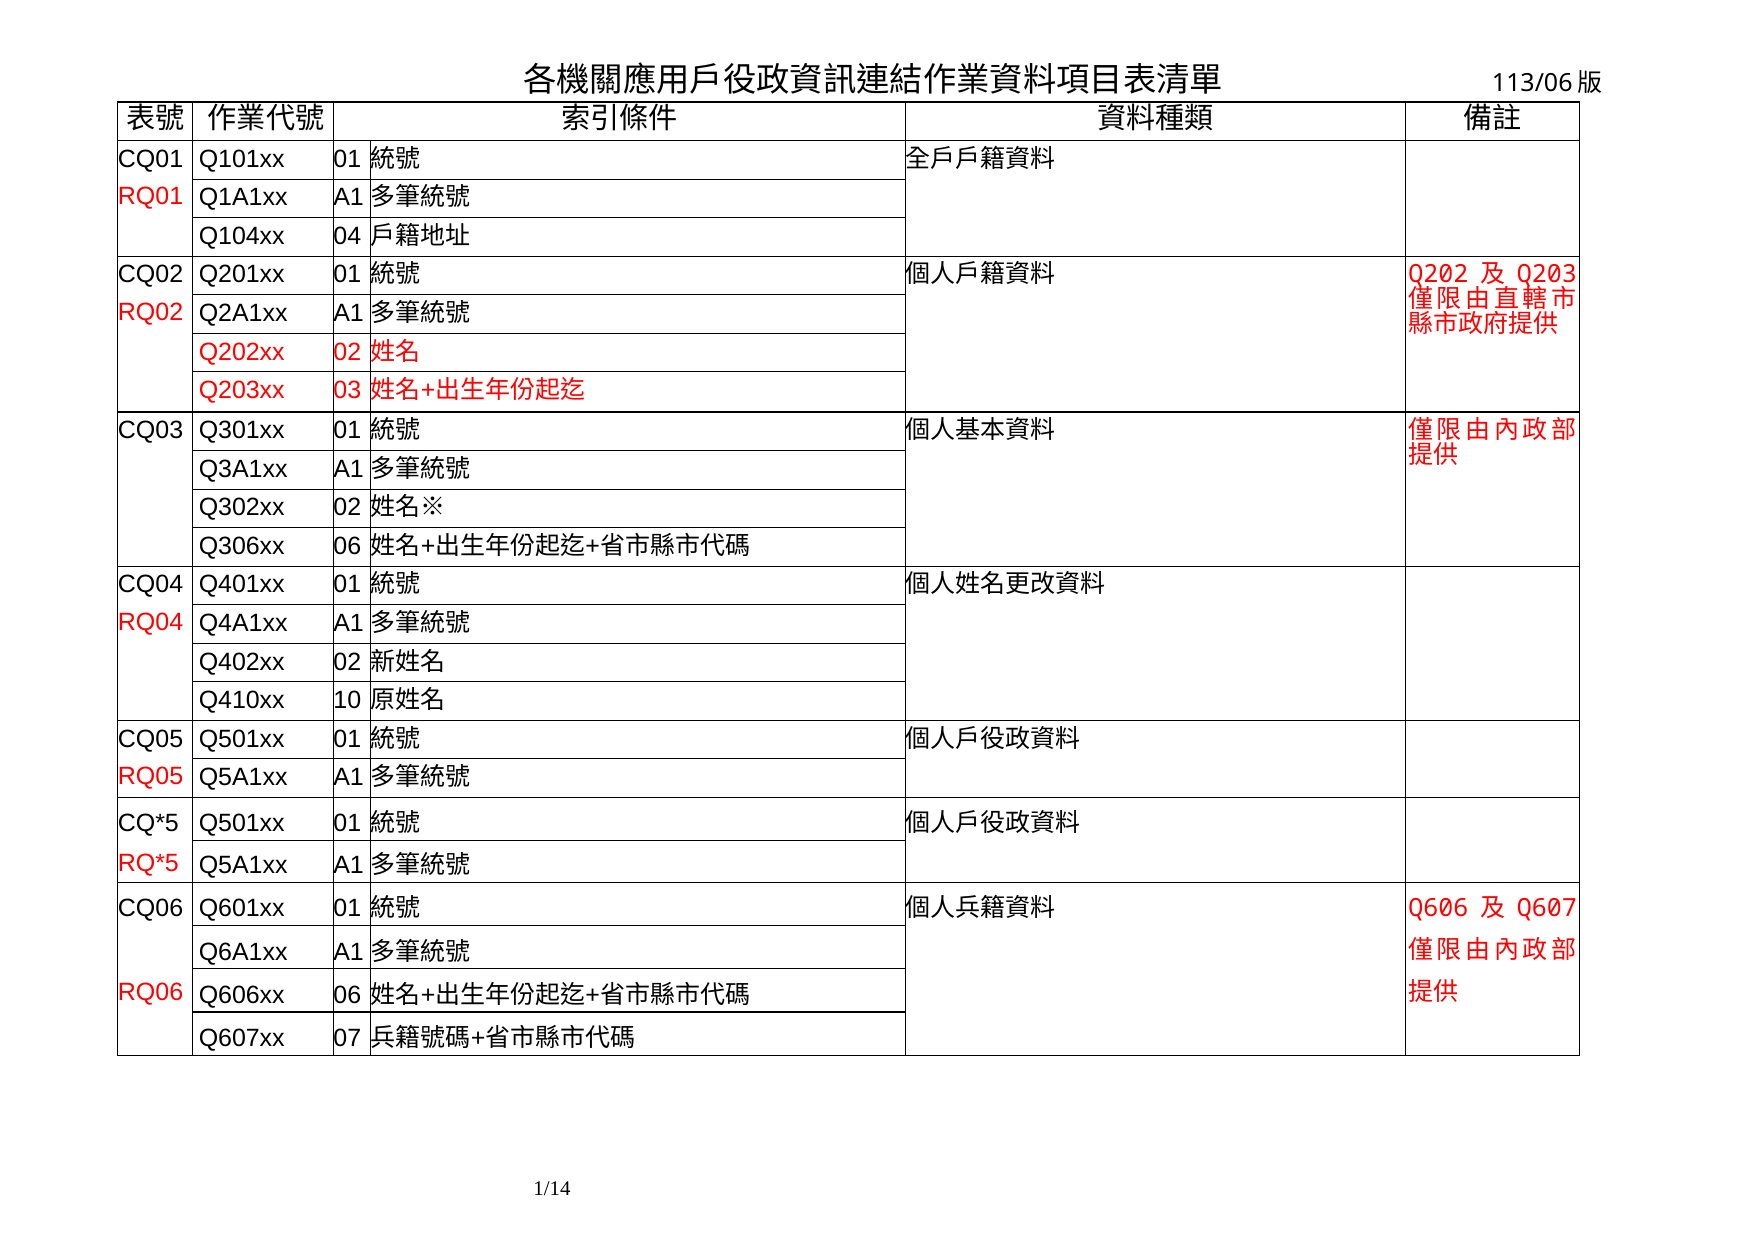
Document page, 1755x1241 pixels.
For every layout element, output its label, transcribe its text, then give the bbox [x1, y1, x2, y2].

table_cell CQ06 RQ06 [118, 883, 192, 1055]
table_cell 個人姓名更改資料 [906, 567, 1405, 720]
table_cell Q4A1xx [193, 605, 333, 643]
table_header 表號 [118, 103, 192, 140]
table_cell 01 [334, 413, 370, 450]
table_cell Q203xx [193, 372, 333, 411]
table_cell 02 [334, 490, 370, 527]
table_cell 姓名+出生年份起迄 [371, 372, 905, 411]
table_cell 02 [334, 644, 370, 681]
table_cell 01 [334, 257, 370, 294]
table_header 資料種類 [906, 103, 1405, 140]
table_cell Q2A1xx [193, 295, 333, 333]
table_cell Q101xx [193, 141, 333, 178]
table_cell Q5A1xx [193, 759, 333, 797]
table_header 索引條件 [334, 103, 905, 140]
table_cell [1406, 567, 1579, 720]
table_cell 01 [334, 141, 370, 178]
table_cell 06 [334, 528, 370, 566]
table_cell CQ01 RQ01 [118, 141, 192, 256]
table_cell 07 [334, 1013, 370, 1055]
table_cell 統號 [371, 883, 905, 925]
table_cell CQ04 RQ04 [118, 567, 192, 720]
table_cell 個人戶役政資料 [906, 721, 1405, 797]
table_cell 03 [334, 372, 370, 411]
table_cell [1406, 141, 1579, 256]
table_cell 姓名+出生年份起迄+省市縣市代碼 [371, 969, 905, 1011]
table_cell 姓名+出生年份起迄+省市縣市代碼 [371, 528, 905, 566]
table_cell Q1A1xx [193, 180, 333, 217]
table_cell A1 [334, 841, 370, 882]
table_cell Q104xx [193, 218, 333, 256]
table_cell 01 [334, 798, 370, 839]
table_cell 多筆統號 [371, 841, 905, 882]
table_cell 全戶戶籍資料 [906, 141, 1405, 256]
table_cell 01 [334, 883, 370, 925]
table_header 作業代號 [193, 103, 333, 140]
table_cell 統號 [371, 413, 905, 450]
table_cell 多筆統號 [371, 605, 905, 643]
table_cell 統號 [371, 141, 905, 178]
table_cell CQ*5 RQ*5 [118, 798, 192, 882]
table_cell 04 [334, 218, 370, 256]
table_cell Q410xx [193, 682, 333, 720]
table_cell Q501xx [193, 721, 333, 758]
table_cell 10 [334, 682, 370, 720]
table_cell Q402xx [193, 644, 333, 681]
table_cell A1 [334, 180, 370, 217]
table_cell CQ03 [118, 413, 192, 566]
table_cell Q3A1xx [193, 451, 333, 488]
table_cell [1406, 798, 1579, 882]
table_cell 多筆統號 [371, 926, 905, 968]
table_cell 06 [334, 969, 370, 1011]
table_cell Q5A1xx [193, 841, 333, 882]
table_cell Q301xx [193, 413, 333, 450]
table_cell CQ05 RQ05 [118, 721, 192, 797]
table_cell 姓名※ [371, 490, 905, 527]
table_cell 姓名 [371, 334, 905, 371]
table_cell 統號 [371, 567, 905, 604]
table_cell A1 [334, 451, 370, 488]
table_cell A1 [334, 926, 370, 968]
table_cell Q606及Q607僅限由內政部提供 [1406, 883, 1579, 1055]
table_cell Q201xx [193, 257, 333, 294]
table_cell Q6A1xx [193, 926, 333, 968]
table_cell 多筆統號 [371, 451, 905, 488]
table_cell 統號 [371, 257, 905, 294]
table_header 備註 [1406, 103, 1579, 140]
table_cell 多筆統號 [371, 180, 905, 217]
table_cell 個人兵籍資料 [906, 883, 1405, 1055]
table_cell 原姓名 [371, 682, 905, 720]
table_cell Q202及Q203僅限由直轄市縣市政府提供 [1406, 257, 1579, 411]
table_cell CQ02 RQ02 [118, 257, 192, 411]
table_cell 個人基本資料 [906, 413, 1405, 566]
table_cell A1 [334, 759, 370, 797]
table_cell A1 [334, 605, 370, 643]
table_cell 02 [334, 334, 370, 371]
table_cell Q501xx [193, 798, 333, 839]
table_cell Q302xx [193, 490, 333, 527]
table_cell 個人戶籍資料 [906, 257, 1405, 411]
table_cell 兵籍號碼+省市縣市代碼 [371, 1013, 905, 1055]
table_cell 01 [334, 721, 370, 758]
table_cell Q401xx [193, 567, 333, 604]
table_cell 僅限由內政部提供 [1406, 413, 1579, 566]
table_cell 統號 [371, 721, 905, 758]
table_cell 新姓名 [371, 644, 905, 681]
table_cell 戶籍地址 [371, 218, 905, 256]
table_cell A1 [334, 295, 370, 333]
table_cell 統號 [371, 798, 905, 839]
table_cell 多筆統號 [371, 759, 905, 797]
table_cell [1406, 721, 1579, 797]
table_cell Q607xx [193, 1013, 333, 1055]
table_cell 多筆統號 [371, 295, 905, 333]
table_cell Q202xx [193, 334, 333, 371]
table_cell 個人戶役政資料 [906, 798, 1405, 882]
table_cell 01 [334, 567, 370, 604]
table_cell Q306xx [193, 528, 333, 566]
table_cell Q601xx [193, 883, 333, 925]
table_cell Q606xx [193, 969, 333, 1011]
